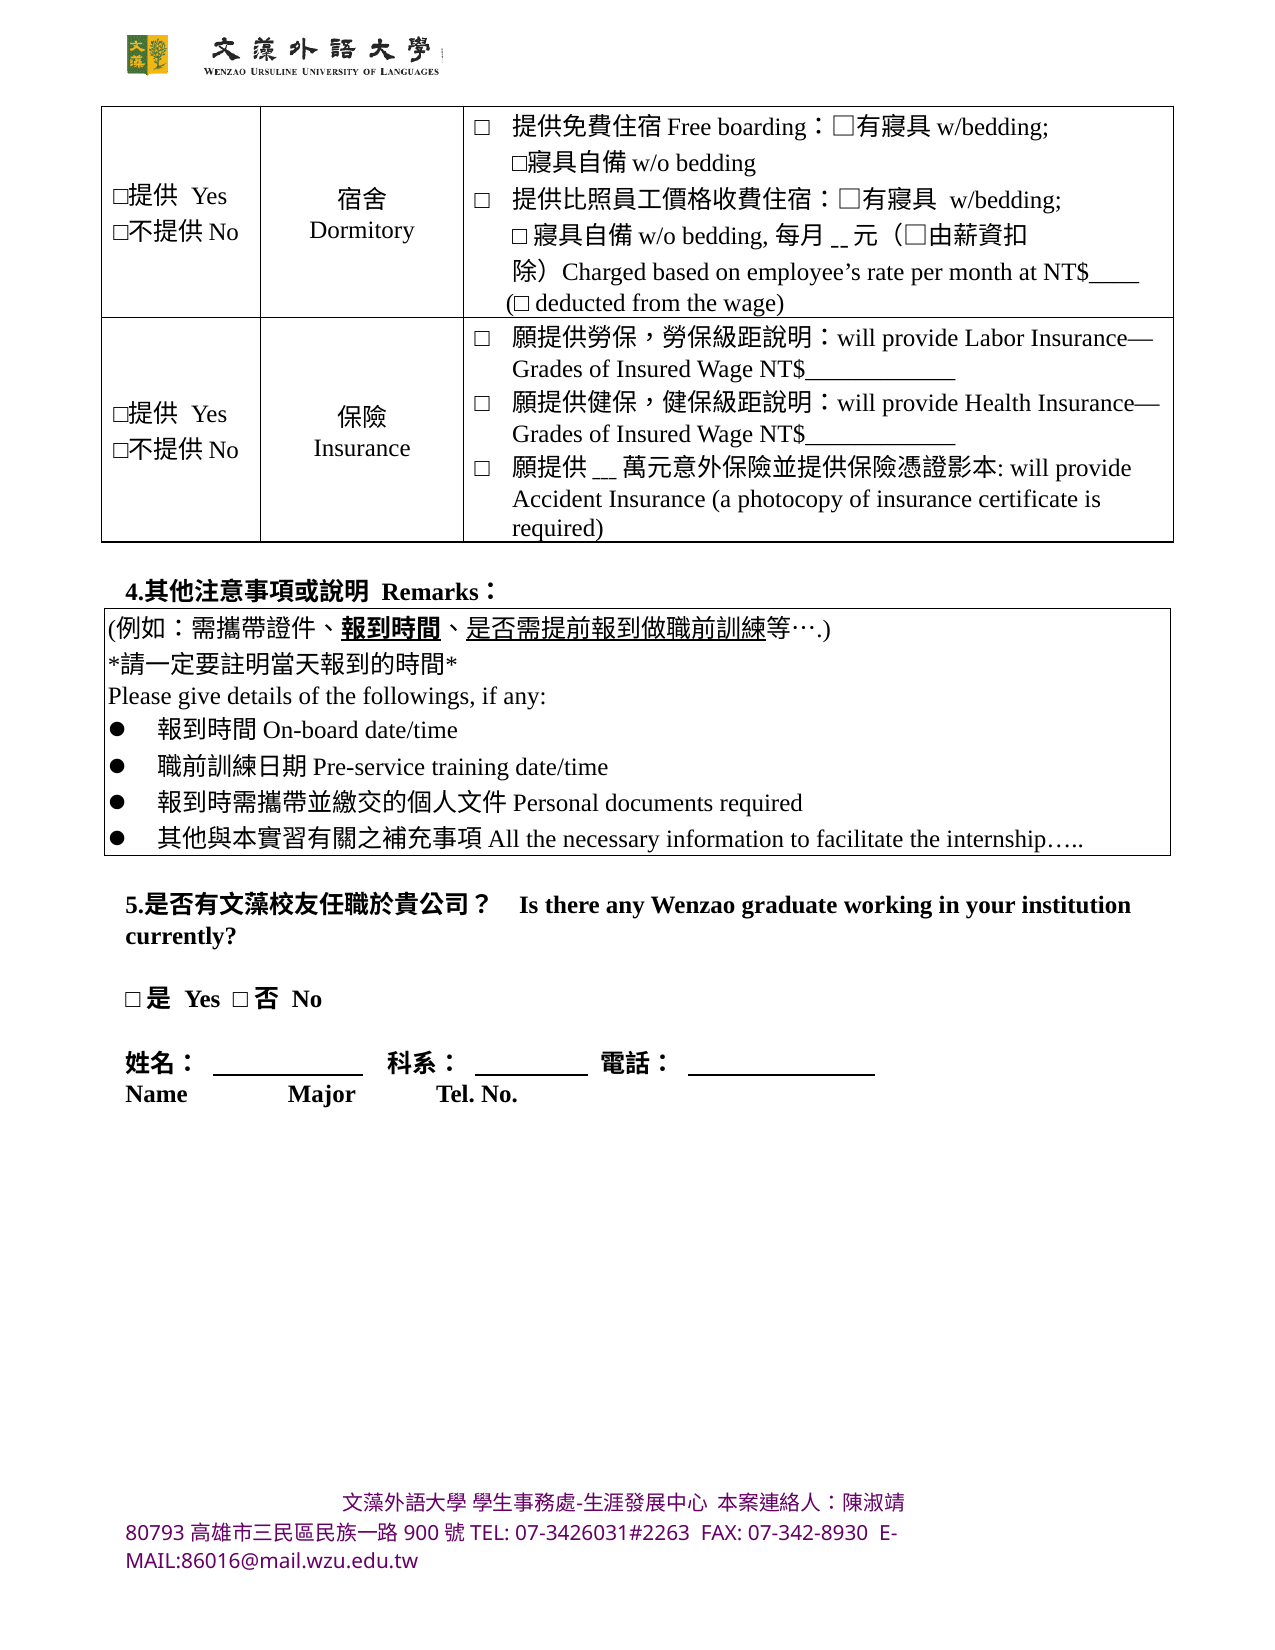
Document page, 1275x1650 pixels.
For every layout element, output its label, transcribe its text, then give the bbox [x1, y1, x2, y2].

table_cell 願提供勞保，勞保級距說明：will provide Labor Insurance—Grades of Insured Wage NT$____________ 願提供健保，健保級距說明：will provide Health Insurance—Grades of Insured Wage NT$____________ 願提供ˍˍˍ萬元意外保險並提供保險憑證影本: will provide Accident Insurance (a photocopy of insurance certificate is required) [464, 318, 1173, 541]
table_header □提供 Yes □不提供No [102, 107, 260, 317]
text 姓名： 科系： 電話： [125, 1043, 1150, 1079]
text 5.是否有文藻校友任職於貴公司？ Is there any Wenzao graduate working in your institution currently? [125, 884, 1150, 949]
table_cell □提供 Yes □不提供No [102, 318, 260, 541]
table_header (例如：需攜帶證件、報到時間、是否需提前報到做職前訓練等….) *請一定要註明當天報到的時間* Please give details of the followings, if any: 報到時間On-board date/time 職前訓練日期Pre-service training date/time 報到時需攜帶並繳交的個人文件Personal documents required 其他與本實習有關之補充事項All the necessary information to facilitate the internship….. [105, 609, 1170, 855]
table_header 宿舍 Dormitory [261, 107, 463, 317]
table_header 提供免費住宿Free boarding：□有寢具w/bedding; □寢具自備w/o bedding 提供比照員工價格收費住宿：□有寢具 w/bedding; □ 寢具自備w/o bedding, 每月ˍˍ元（□由薪資扣除）Charged based on employee’s rate per month at NT$____ (□ deducted from the wage) [464, 107, 1173, 317]
table_cell 保險 Insurance [261, 318, 463, 541]
text Name Major Tel. No. [125, 1079, 1150, 1108]
text □ 是 Yes □ 否 No [125, 978, 1150, 1014]
text 4.其他注意事項或說明 Remarks： [125, 571, 1150, 607]
